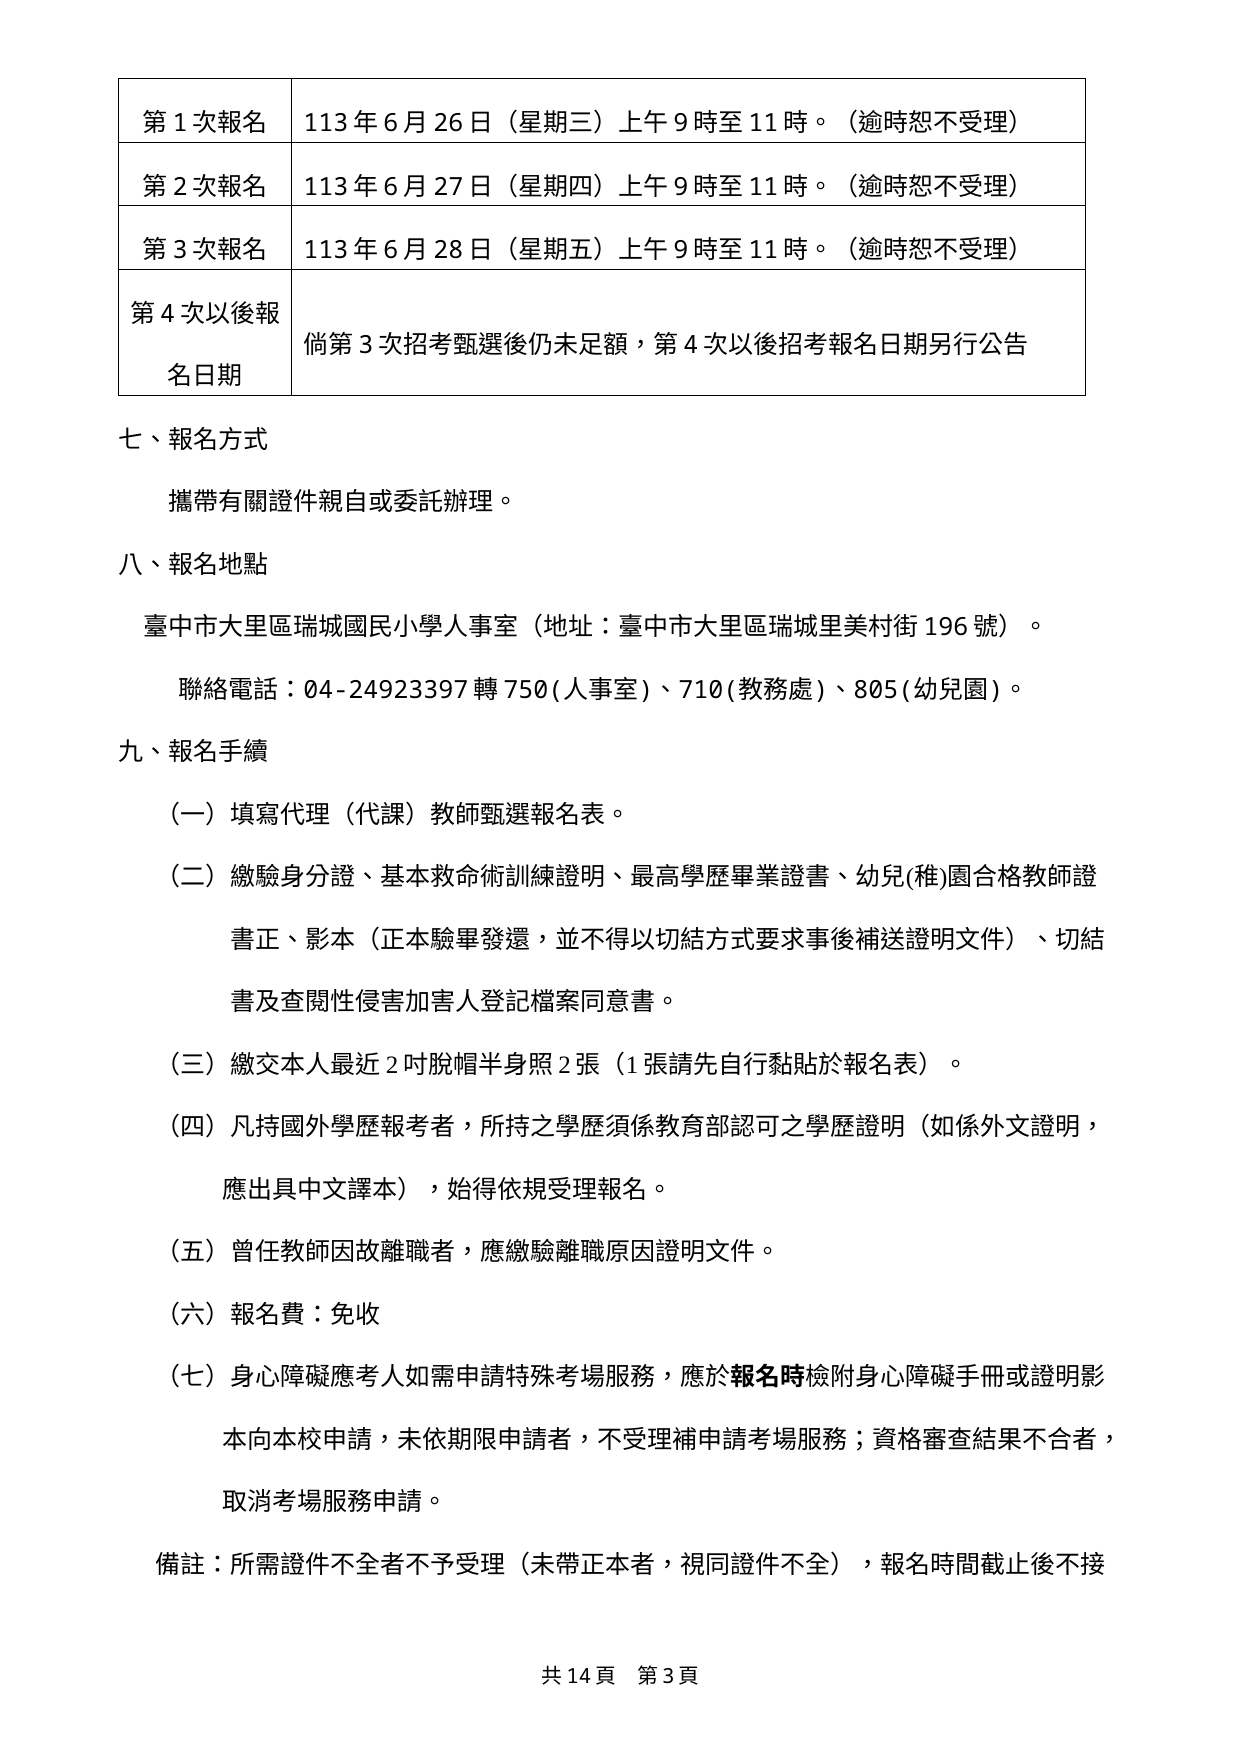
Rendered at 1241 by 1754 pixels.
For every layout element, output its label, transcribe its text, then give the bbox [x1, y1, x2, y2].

text （七）身心障礙應考人如需申請特殊考場服務，應於報名時檢附身心障礙手冊或證明影本向本校申請，未依期限申請者，不受理補申請考場服務；資格審查結果不合者，取消考場服務申請。 [156, 1333, 1122, 1521]
text （四）凡持國外學歷報考者，所持之學歷須係教育部認可之學歷證明（如係外文證明，應出具中文譯本），始得依規受理報名。 [156, 1083, 1122, 1208]
table_header 第1次報名 [119, 79, 291, 142]
text （二）繳驗身分證、基本救命術訓練證明、最高學歷畢業證書、幼兒(稚)園合格教師證書正、影本（正本驗畢發還，並不得以切結方式要求事後補送證明文件）、切結書及查閱性侵害加害人登記檔案同意書。 [156, 833, 1122, 1021]
text 九、報名手續 [118, 708, 1122, 771]
text （三）繳交本人最近2吋脫帽半身照2張（1張請先自行黏貼於報名表）。 [156, 1021, 1122, 1083]
table_cell 第4次以後報名日期 [119, 270, 291, 395]
table_cell 第2次報名 [119, 143, 291, 205]
text （五）曾任教師因故離職者，應繳驗離職原因證明文件。 [156, 1208, 1122, 1271]
table_header 113年6月26日（星期三）上午9時至11時。（逾時恕不受理） [292, 79, 1085, 142]
text 八、報名地點 [118, 521, 1122, 583]
text 七、報名方式 攜帶有關證件親自或委託辦理。 [118, 396, 1122, 521]
table_cell 113年6月28日（星期五）上午9時至11時。（逾時恕不受理） [292, 206, 1085, 269]
text 備註：所需證件不全者不予受理（未帶正本者，視同證件不全），報名時間截止後不接 [156, 1521, 1122, 1583]
table_cell 第3次報名 [119, 206, 291, 269]
text （六）報名費：免收 [156, 1271, 1122, 1333]
text 聯絡電話：04-24923397轉750(人事室)、710(教務處)、805(幼兒園)。 [118, 646, 1122, 708]
text （一）填寫代理（代課）教師甄選報名表。 [118, 771, 1122, 833]
table_cell 倘第3次招考甄選後仍未足額，第4次以後招考報名日期另行公告 [292, 270, 1085, 395]
text 臺中市大里區瑞城國民小學人事室（地址：臺中市大里區瑞城里美村街196號）。 [118, 583, 1122, 646]
table_cell 113年6月27日（星期四）上午9時至11時。（逾時恕不受理） [292, 143, 1085, 205]
